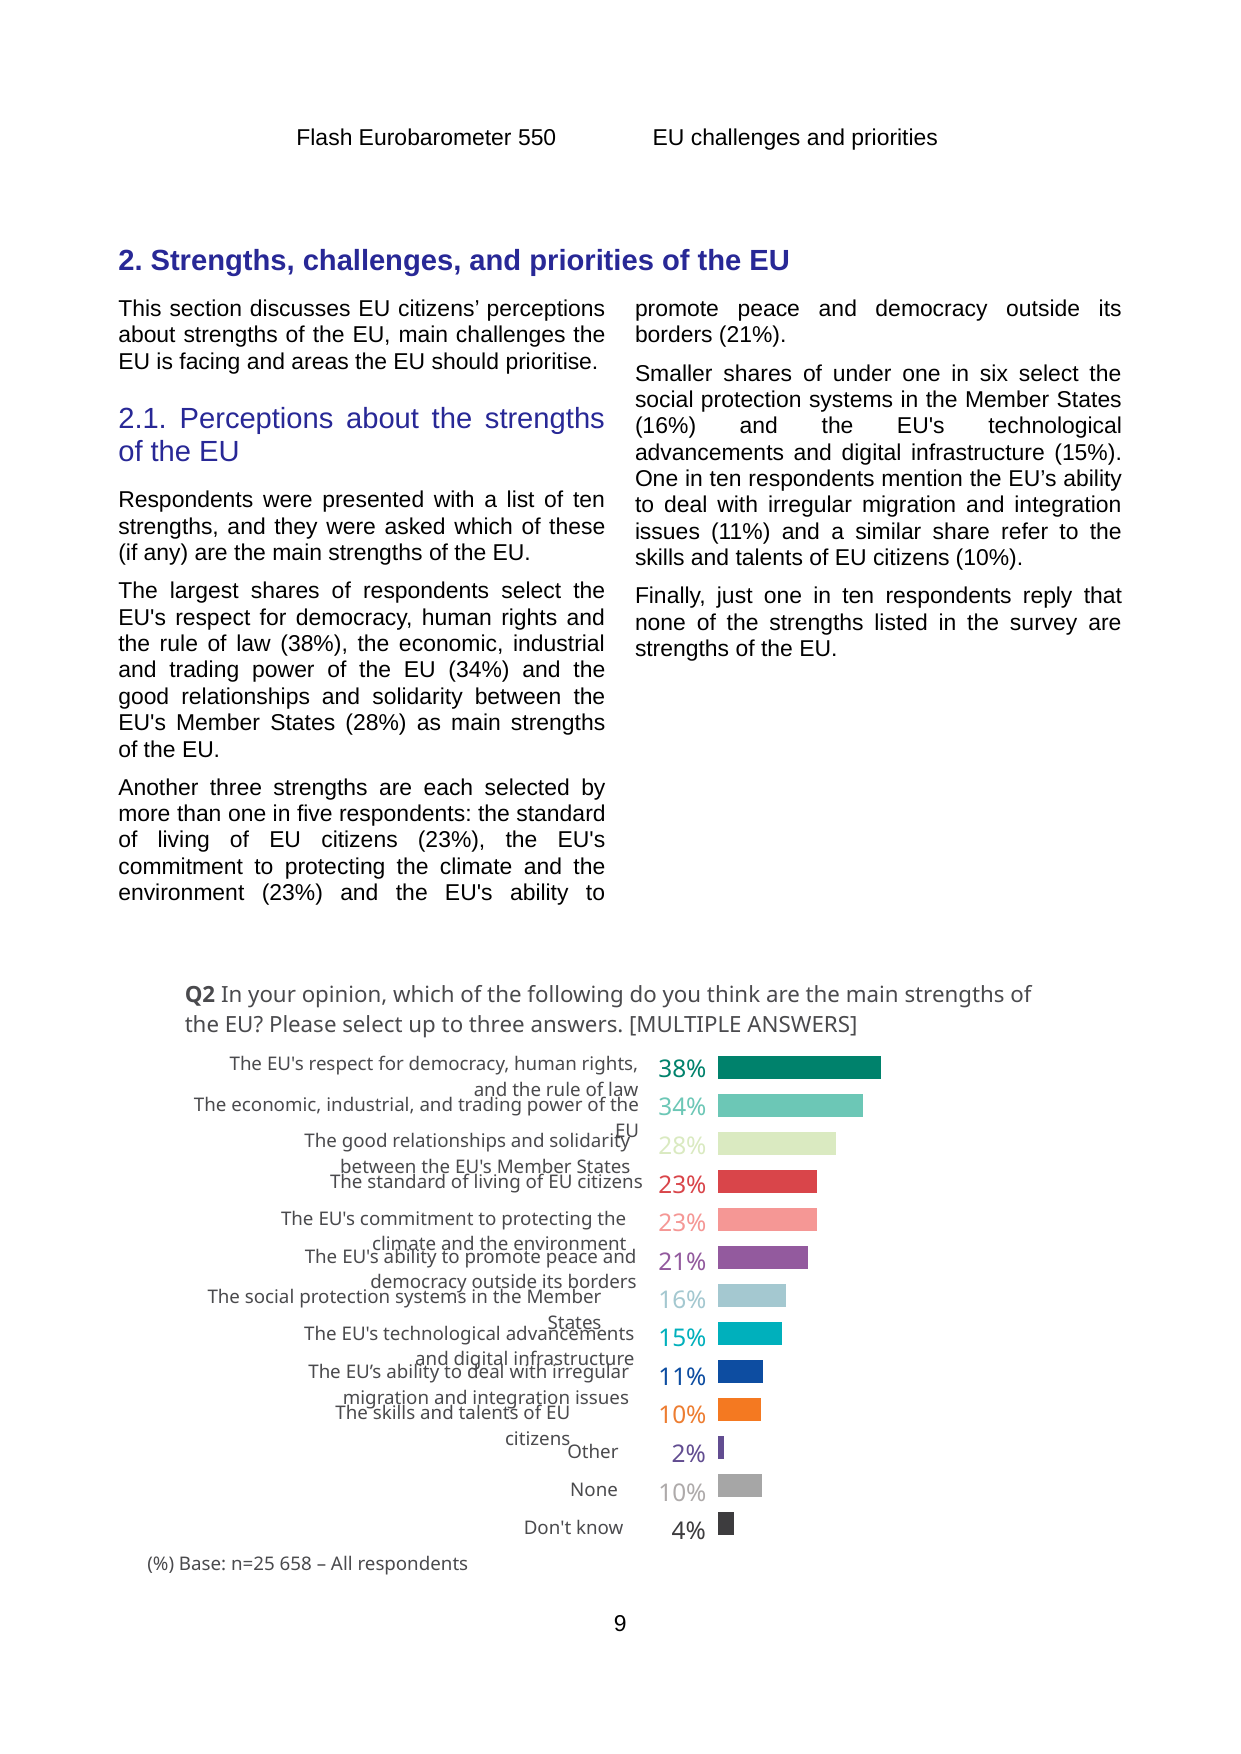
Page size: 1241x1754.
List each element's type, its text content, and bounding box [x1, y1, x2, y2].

text Smaller shares of under one in six select the social protection systems in the Member States (16%) and the EU's technological advancements and digital infrastructure (15%). One in ten respondents mention the EU’s ability to deal with irregular migration and integration issues (11%) and a similar share refer to the skills and talents of EU citizens (10%). [635, 360, 1122, 571]
text The largest shares of respondents select the EU's respect for democracy, human rights and the rule of law (38%), the economic, industrial and trading power of the EU (34%) and the good relationships and solidarity between the EU's Member States (28%) as main strengths of the EU. [118, 577, 605, 762]
text This section discusses EU citizens’ perceptions about strengths of the EU, main challenges the EU is facing and areas the EU should prioritise. [118, 295, 605, 374]
text Finally, just one in ten respondents reply that none of the strengths listed in the survey are strengths of the EU. [635, 582, 1122, 661]
text Respondents were presented with a list of ten strengths, and they were asked which of these (if any) are the main strengths of the EU. [118, 486, 605, 566]
text Another three strengths are each selected by more than one in five respondents: the standard of living of EU citizens (23%), the EU's commitment to protecting the climate and the environment (23%) and the EU's ability to [118, 774, 605, 906]
text promote peace and democracy outside its borders (21%). [635, 295, 1122, 348]
subtitle 2.1. Perceptions about the strengths of the EU [118, 401, 605, 468]
subtitle 2. Strengths, challenges, and priorities of the EU [118, 243, 1122, 277]
